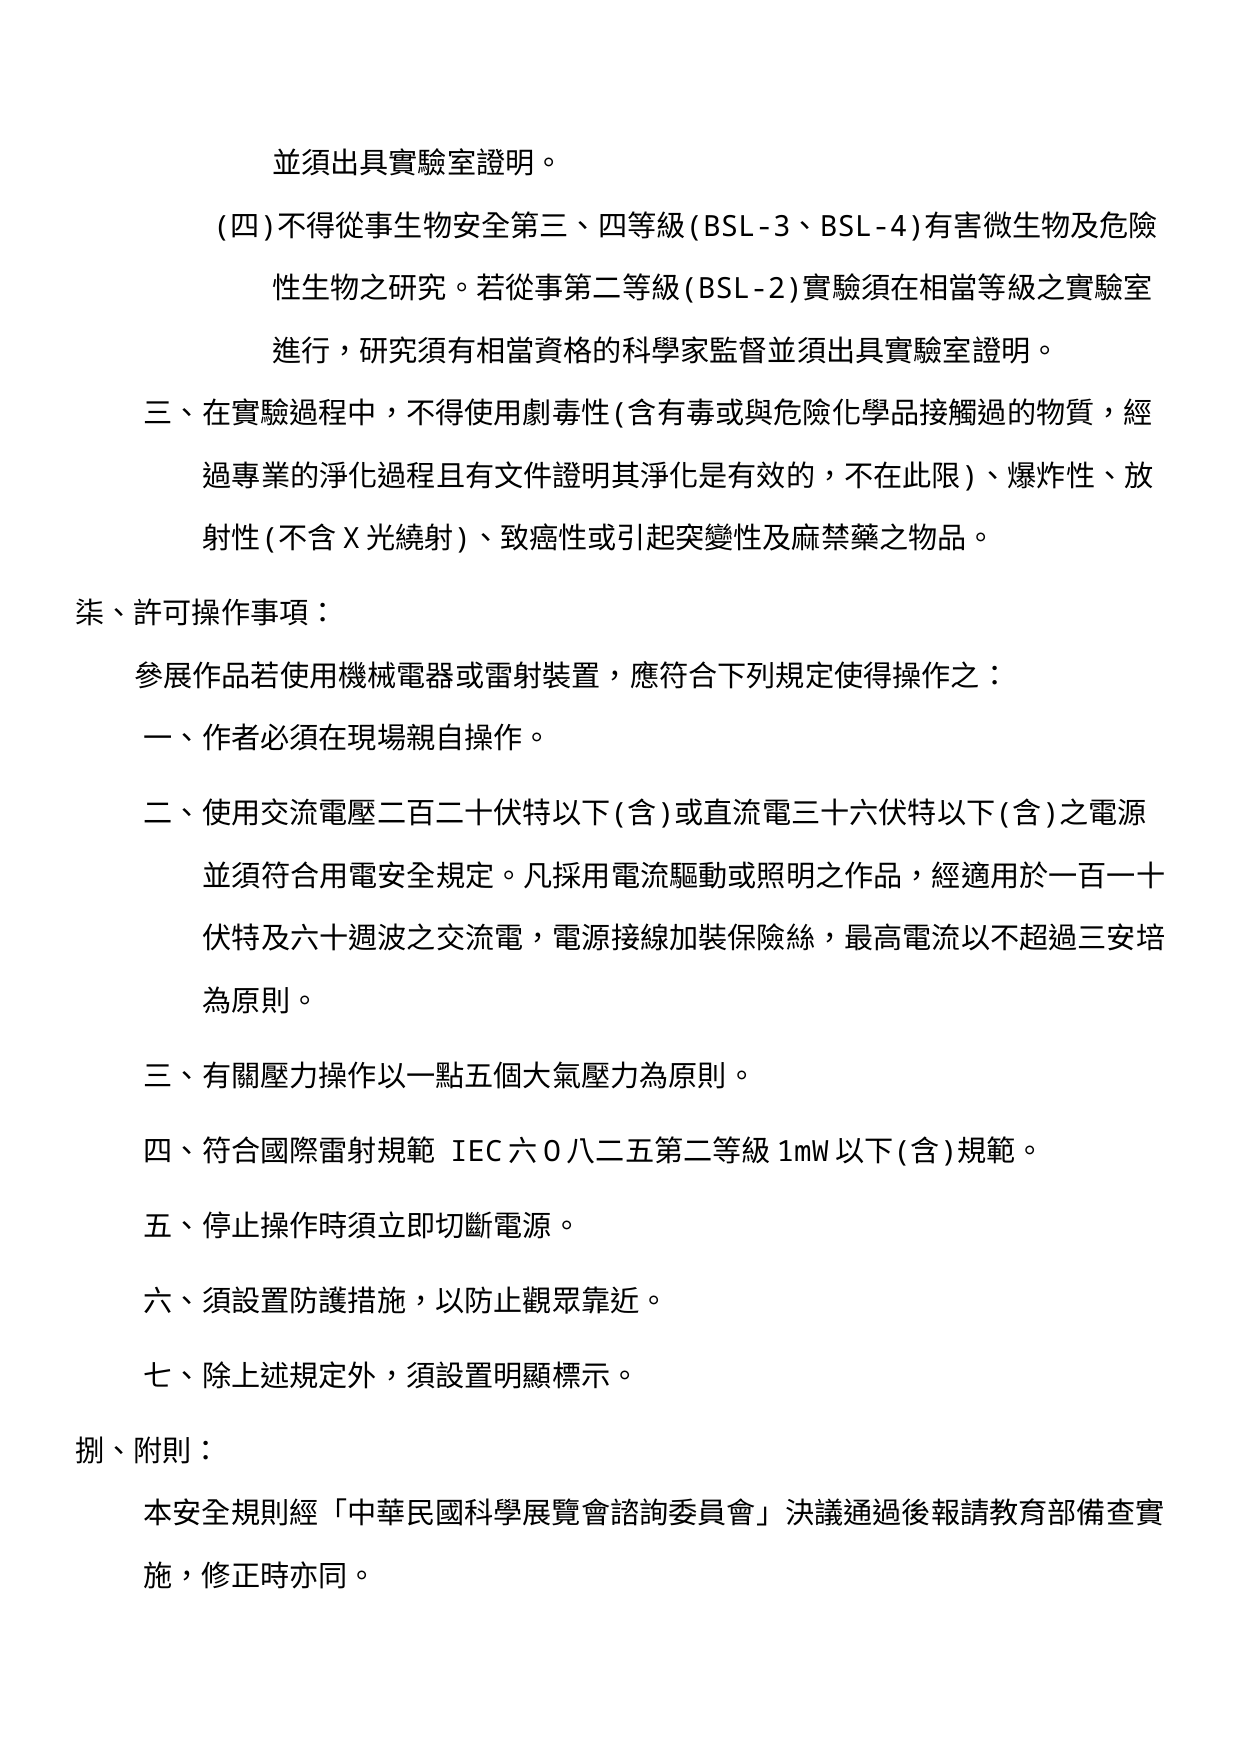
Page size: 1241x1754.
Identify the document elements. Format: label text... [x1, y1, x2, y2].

text 一、作者必須在現場親自操作。 [143, 694, 1165, 757]
text 六、須設置防護措施，以防止觀眾靠近。 [143, 1257, 1165, 1319]
text 五、停止操作時須立即切斷電源。 [143, 1182, 1165, 1244]
text (四)不得從事生物安全第三、四等級(BSL-3、BSL-4)有害微生物及危險性生物之研究。若從事第二等級(BSL-2)實驗須在相當等級之實驗室進行，研究須有相當資格的科學家監督並須出具實驗室證明。 [213, 182, 1165, 369]
text 三、有關壓力操作以一點五個大氣壓力為原則。 [143, 1032, 1165, 1094]
text 參展作品若使用機械電器或雷射裝置，應符合下列規定使得操作之： [133, 632, 1165, 694]
text 三、在實驗過程中，不得使用劇毒性(含有毒或與危險化學品接觸過的物質，經過專業的淨化過程且有文件證明其淨化是有效的，不在此限)、爆炸性、放射性(不含X光繞射)、致癌性或引起突變性及麻禁藥之物品。 [143, 369, 1165, 557]
text 捌、附則： [75, 1407, 1165, 1469]
text (三)以遺傳基因重組為研究對象時，須符合國家科學及技術委員會頒行『基因重組試驗手冊』之規定(需附上基因重組實驗同意書，格式如附件九之四)；參展作品之安全措施以手冊中所規定之P1安全等級為限，並須出具實驗室證明。 [213, 119, 1165, 182]
text 二、使用交流電壓二百二十伏特以下(含)或直流電三十六伏特以下(含)之電源並須符合用電安全規定。凡採用電流驅動或照明之作品，經適用於一百一十伏特及六十週波之交流電，電源接線加裝保險絲，最高電流以不超過三安培為原則。 [143, 769, 1165, 1019]
text 七、除上述規定外，須設置明顯標示。 [143, 1332, 1165, 1394]
text 四、符合國際雷射規範 IEC六O八二五第二等級1mW以下(含)規範。 [143, 1107, 1165, 1169]
text 本安全規則經「中華民國科學展覽會諮詢委員會」決議通過後報請教育部備查實施，修正時亦同。 [143, 1469, 1165, 1594]
text 柒、許可操作事項： [75, 569, 1165, 632]
